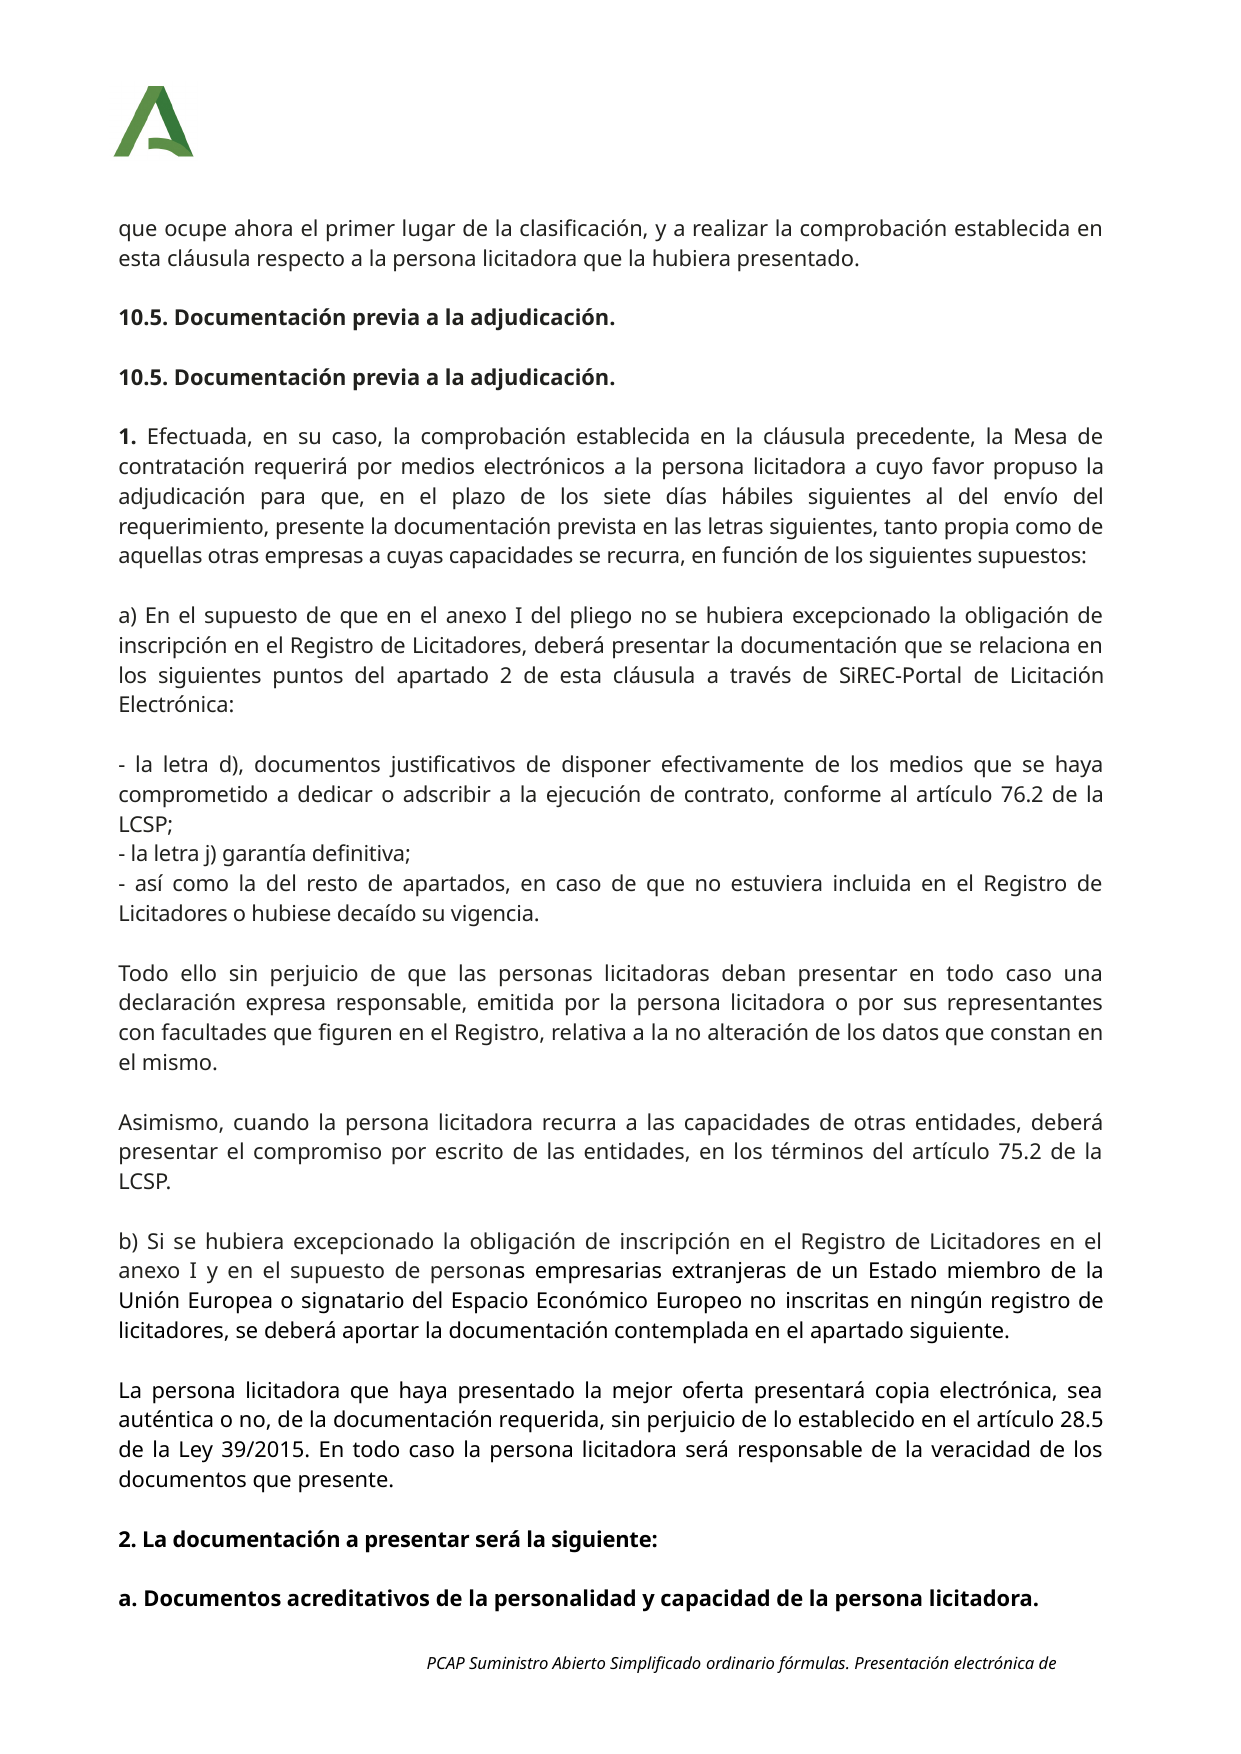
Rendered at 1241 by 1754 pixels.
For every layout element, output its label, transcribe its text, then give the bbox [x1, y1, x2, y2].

text La persona licitadora que haya presentado la mejor oferta presentará copia electrónica, sea auténtica o no, de la documentación requerida, sin perjuicio de lo establecido en el artículo 28.5 de la Ley 39/2015. En todo caso la persona licitadora será responsable de la veracidad de los documentos que presente. [118, 1374, 1104, 1494]
text - así como la del resto de apartados, en caso de que no estuviera incluida en el Registro de Licitadores o hubiese decaído su vigencia. [118, 868, 1104, 928]
text 2. La documentación a presentar será la siguiente: [118, 1523, 1104, 1553]
text que ocupe ahora el primer lugar de la clasificación, y a realizar la comprobación establecida en esta cláusula respecto a la persona licitadora que la hubiera presentado. [118, 213, 1104, 272]
text 1. Efectuada, en su caso, la comprobación establecida en la cláusula precedente, la Mesa de contratación requerirá por medios electrónicos a la persona licitadora a cuyo favor propuso la adjudicación para que, en el plazo de los siete días hábiles siguientes al del envío del requerimiento, presente la documentación prevista en las letras siguientes, tanto propia como de aquellas otras empresas a cuyas capacidades se recurra, en función de los siguientes supuestos: [118, 421, 1104, 570]
text Asimismo, cuando la persona licitadora recurra a las capacidades de otras entidades, deberá presentar el compromiso por escrito de las entidades, en los términos del artículo 75.2 de la LCSP. [118, 1106, 1104, 1196]
text Todo ello sin perjuicio de que las personas licitadoras deban presentar en todo caso una declaración expresa responsable, emitida por la persona licitadora o por sus representantes con facultades que figuren en el Registro, relativa a la no alteración de los datos que constan en el mismo. [118, 957, 1104, 1077]
text a) En el supuesto de que en el anexo I del pliego no se hubiera excepcionado la obligación de inscripción en el Registro de Licitadores, deberá presentar la documentación que se relaciona en los siguientes puntos del apartado 2 de esta cláusula a través de SiREC-Portal de Licitación Electrónica: [118, 600, 1104, 719]
text 10.5. Documentación previa a la adjudicación. [118, 362, 1104, 391]
text 10.5. Documentación previa a la adjudicación. [118, 302, 1104, 332]
text b) Si se hubiera excepcionado la obligación de inscripción en el Registro de Licitadores en el anexo I y en el supuesto de personas empresarias extranjeras de un Estado miembro de la Unión Europea o signatario del Espacio Económico Europeo no inscritas en ningún registro de licitadores, se deberá aportar la documentación contemplada en el apartado siguiente. [118, 1226, 1104, 1345]
text a. Documentos acreditativos de la personalidad y capacidad de la persona licitadora. [118, 1583, 1104, 1613]
text - la letra d), documentos justificativos de disponer efectivamente de los medios que se haya comprometido a dedicar o adscribir a la ejecución de contrato, conforme al artículo 76.2 de la LCSP; [118, 749, 1104, 838]
picture [109, 81, 198, 161]
text - la letra j) garantía definitiva; [118, 838, 1104, 868]
